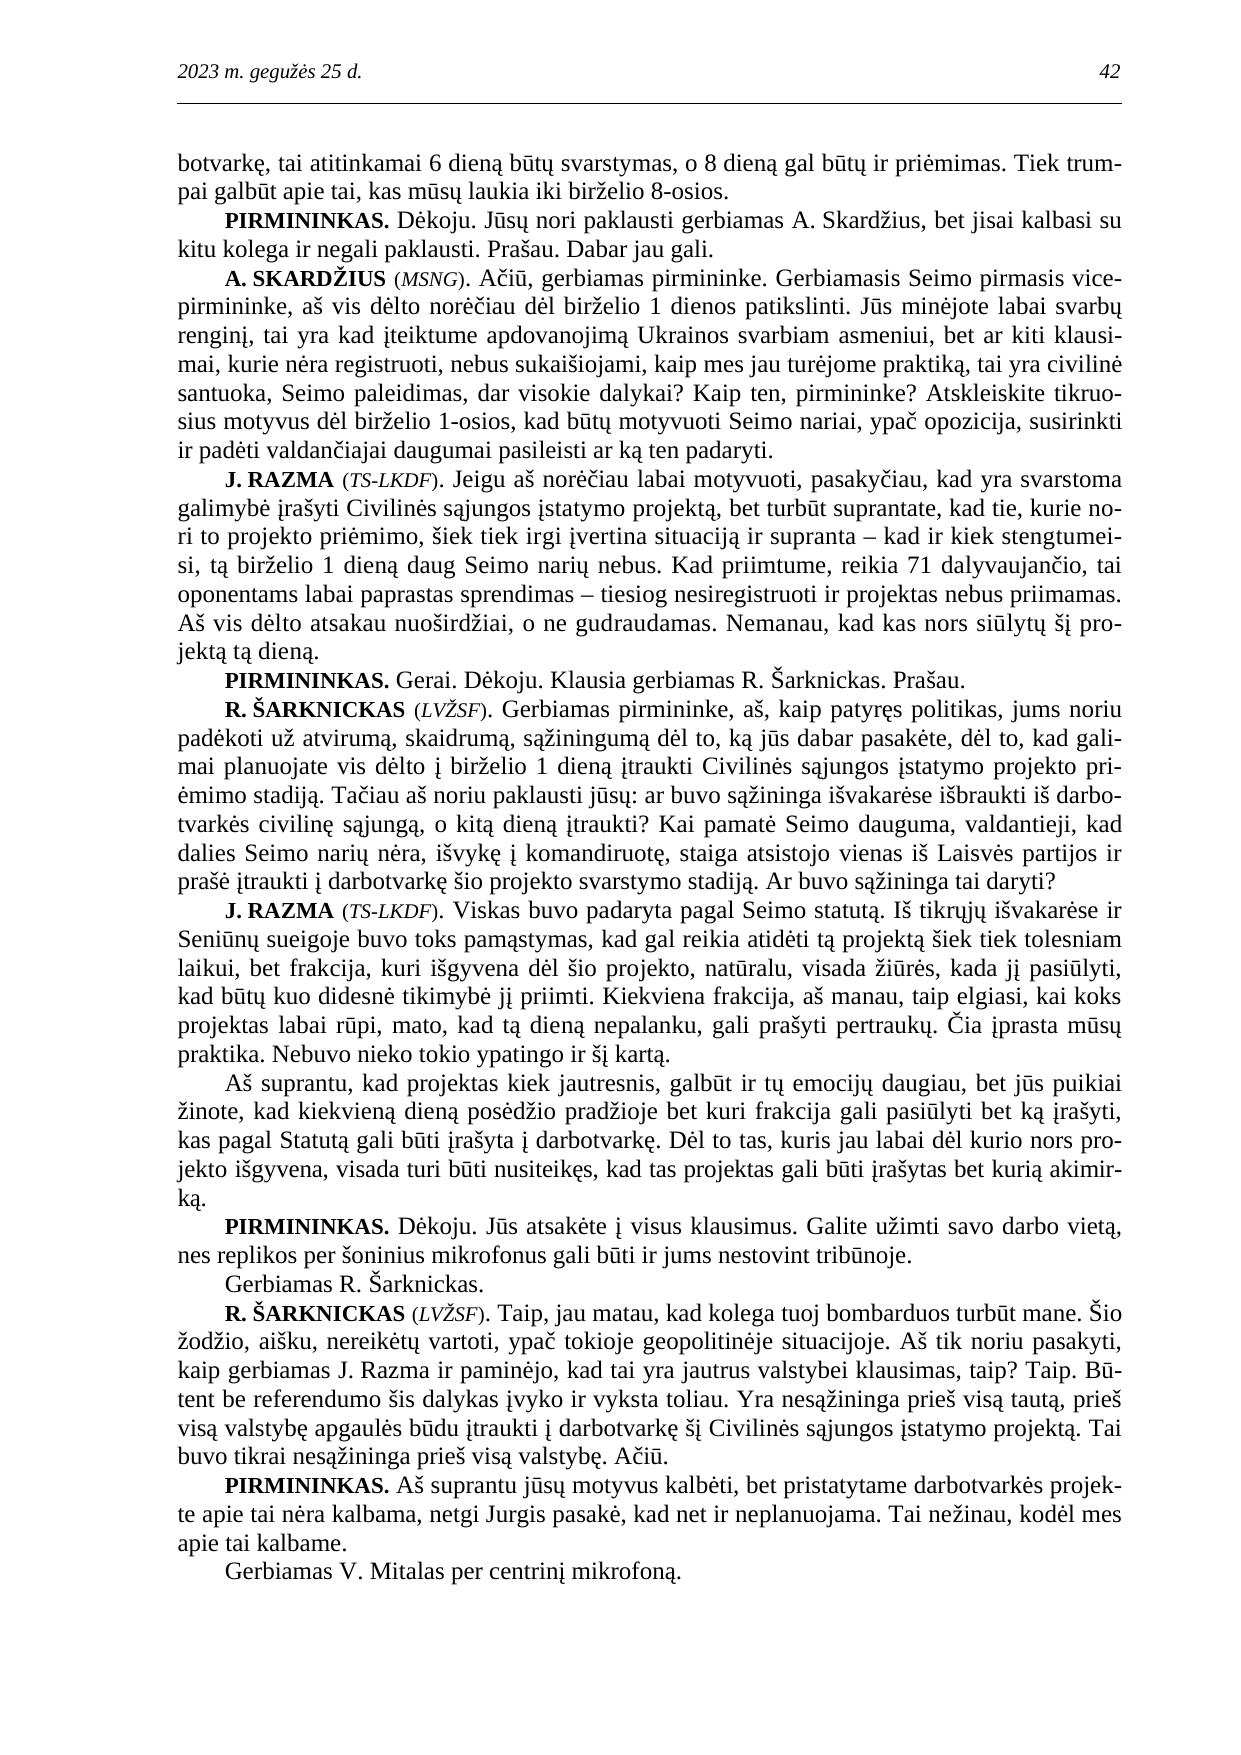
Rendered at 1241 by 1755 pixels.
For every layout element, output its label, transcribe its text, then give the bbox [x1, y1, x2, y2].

text PIRMININKAS. Dė­ko­ju. Jūs at­sa­kė­te į vi­sus klau­si­mus. Ga­li­te už­im­ti sa­vo dar­bo vie­tą, nes re­pli­kos per šo­ni­nius mik­ro­fo­nus ga­li bū­ti ir jums ne­sto­vint tri­bū­no­je. [177, 1211, 1122, 1269]
text R. ŠARKNICKAS (LVŽSF). Taip, jau ma­tau, kad ko­le­ga tuoj bom­bar­duos tur­būt ma­ne. Šio žo­džio, aiš­ku, ne­rei­kė­tų var­to­ti, ypač to­kio­je ge­o­po­li­ti­nė­je si­tu­a­ci­jo­je. Aš tik no­riu pa­sa­ky­ti, kaip ger­bia­mas J. Raz­ma ir pa­mi­nė­jo, kad tai yra jaut­rus vals­ty­bei klau­si­mas, taip? Taip. Bū­tent be re­fe­ren­du­mo šis da­ly­kas įvy­ko ir vyks­ta to­liau. Yra ne­są­ži­nin­ga prieš vi­są tau­tą, prieš vi­są vals­ty­bę ap­gau­lės bū­du įtrauk­ti į dar­bo­tvarkę šį Ci­vi­li­nės są­jun­gos įsta­ty­mo pro­jek­tą. Tai bu­vo tik­rai ne­są­ži­nin­ga prieš vi­są vals­ty­bę. Ačiū. [177, 1298, 1122, 1470]
text A. SKARDŽIUS (MSNG). Ačiū, ger­bia­mas pir­mi­nin­ke. Ger­bia­ma­sis Sei­mo pir­ma­sis vi­ce­pir­mi­nin­ke, aš vis dėl­to no­rė­čiau dėl bir­že­lio 1 die­nos pa­tiks­lin­ti. Jūs mi­nė­jo­te la­bai svar­bų ren­gi­nį, tai yra kad įteik­tu­me ap­do­va­no­ji­mą Uk­rai­nos svar­biam as­me­niui, bet ar ki­ti klau­si­mai, ku­rie nė­ra re­gist­ruo­ti, ne­bus su­kai­šio­ja­mi, kaip mes jau tu­rė­jo­me prak­ti­ką, tai yra ci­vi­li­nė san­tuo­ka, Sei­mo pa­lei­di­mas, dar vi­so­kie da­ly­kai? Kaip ten, pir­mi­nin­ke? At­skleis­ki­te tik­ruo­sius mo­ty­vus dėl bir­že­lio 1-osios, kad bū­tų mo­ty­vuo­ti Sei­mo na­riai, ypač opo­zi­ci­ja, su­si­rink­ti ir pa­dė­ti val­dan­čia­jai dau­gu­mai pa­si­leis­ti ar ką ten pa­da­ry­ti. [177, 263, 1122, 464]
text bo­tvarkę, tai ati­tin­ka­mai 6 die­ną bū­tų svars­ty­mas, o 8 die­ną gal bū­tų ir pri­ėmi­mas. Tiek trum­pai gal­būt apie tai, kas mū­sų lau­kia iki bir­že­lio 8-osios. [177, 148, 1122, 205]
text J. RAZMA (TS-LKDF). Jei­gu aš no­rė­čiau la­bai mo­ty­vuo­ti, pa­sa­ky­čiau, kad yra svars­toma ga­li­my­bė įra­šy­ti Ci­vi­li­nės są­jun­gos įsta­ty­mo pro­jek­tą, bet tur­būt su­pran­ta­te, kad tie, ku­rie no­ri to pro­jek­to pri­ėmi­mo, šiek tiek ir­gi įver­ti­na si­tu­a­ci­ją ir su­pran­ta – kad ir kiek steng­tu­mei­si, tą bir­že­lio 1 die­ną daug Sei­mo na­rių ne­bus. Kad pri­im­tu­me, rei­kia 71 da­ly­vau­jan­čio, tai opo­nen­tams la­bai pa­pras­tas spren­di­mas – tie­siog ne­si­re­gist­ruo­ti ir pro­jek­tas ne­bus pri­ima­mas. Aš vis dėl­to at­sa­kau nuo­šir­džiai, o ne gud­rau­da­mas. Ne­ma­nau, kad kas nors siū­ly­tų šį pro­jek­tą tą die­ną. [177, 464, 1122, 665]
text Ger­bia­mas R. Šar­knic­kas. [177, 1269, 1122, 1298]
text Ger­bia­mas V. Mi­ta­las per cen­tri­nį mik­ro­fo­ną. [177, 1556, 1122, 1585]
text Aš su­pran­tu, kad pro­jek­tas kiek jaut­res­nis, gal­būt ir tų emo­ci­jų dau­giau, bet jūs pui­kiai ži­no­te, kad kiek­vie­ną die­ną po­sė­džio pra­džio­je bet ku­ri frak­ci­ja ga­li pa­siū­ly­ti bet ką įra­šy­ti, kas pa­gal Sta­tu­tą ga­li bū­ti įra­šy­ta į dar­bo­tvarkę. Dėl to tas, ku­ris jau la­bai dėl ku­rio nors pro­jek­to iš­gy­ve­na, vi­sa­da tu­ri bū­ti nu­si­tei­kęs, kad tas pro­jek­tas ga­li bū­ti įra­šy­tas bet ku­rią aki­mir­ką. [177, 1068, 1122, 1211]
text PIRMININKAS. Aš su­pran­tu jū­sų mo­ty­vus kal­bė­ti, bet pri­sta­ty­ta­me dar­bo­tvarkės pro­jek­te apie tai nė­ra kal­ba­ma, net­gi Jur­gis pa­sa­kė, kad net ir ne­pla­nuo­ja­ma. Tai ne­ži­nau, ko­dėl mes apie tai kal­ba­me. [177, 1470, 1122, 1556]
text PIRMININKAS. Ge­rai. Dė­ko­ju. Klau­sia ger­bia­mas R. Šar­knic­kas. Pra­šau. [177, 665, 1122, 694]
text PIRMININKAS. Dė­ko­ju. Jū­sų no­ri pa­klaus­ti ger­bia­mas A. Skar­džius, bet ji­sai kal­ba­si su ki­tu ko­le­ga ir ne­ga­li pa­klaus­ti. Pra­šau. Da­bar jau ga­li. [177, 205, 1122, 263]
text J. RAZMA (TS-LKDF). Vis­kas bu­vo pa­da­ry­ta pa­gal Sei­mo sta­tu­tą. Iš tik­rų­jų iš­va­ka­rė­se ir Se­niū­nų su­ei­go­je bu­vo toks pa­mąs­ty­mas, kad gal rei­kia ati­dė­ti tą pro­jek­tą šiek tiek to­les­niam lai­kui, bet frak­ci­ja, ku­ri iš­gy­ve­na dėl šio pro­jek­to, na­tū­ra­lu, vi­sa­da žiū­rės, ka­da jį pa­siū­ly­ti, kad bū­tų kuo di­des­nė ti­ki­my­bė jį pri­im­ti. Kiek­vie­na frak­ci­ja, aš ma­nau, taip el­gia­si, kai koks pro­jek­tas la­bai rū­pi, ma­to, kad tą die­ną ne­pa­lan­ku, ga­li pra­šy­ti per­trau­kų. Čia įpras­ta mū­sų prak­ti­ka. Ne­bu­vo nie­ko to­kio ypa­tin­go ir šį kar­tą. [177, 895, 1122, 1068]
text R. ŠARKNICKAS (LVŽSF). Ger­bia­mas pir­mi­nin­ke, aš, kaip pa­ty­ręs po­li­ti­kas, jums no­riu pa­dė­ko­ti už at­vi­ru­mą, skaid­ru­mą, są­ži­nin­gu­mą dėl to, ką jūs da­bar pa­sa­kė­te, dėl to, kad ga­li­mai pla­nuo­ja­te vis dėl­to į bir­že­lio 1 die­ną įtrauk­ti Ci­vi­li­nės są­jun­gos įsta­ty­mo pro­jek­to pri­ėmi­mo sta­di­ją. Ta­čiau aš no­riu pa­klaus­ti jū­sų: ar bu­vo są­ži­nin­ga iš­va­ka­rė­se iš­brauk­ti iš dar­bo­tvar­kės ci­vi­li­nę są­jun­gą, o ki­tą die­ną įtrauk­ti? Kai pa­ma­tė Sei­mo dau­gu­ma, val­dan­tie­ji, kad da­lies Sei­mo na­rių nė­ra, iš­vy­kę į ko­man­di­ruo­tę, stai­ga at­si­sto­jo vie­nas iš Lais­vės par­ti­jos ir pra­šė įtrauk­ti į dar­bo­tvarkę šio pro­jek­to svars­ty­mo sta­di­ją. Ar bu­vo są­ži­nin­ga tai da­ry­ti? [177, 694, 1122, 895]
